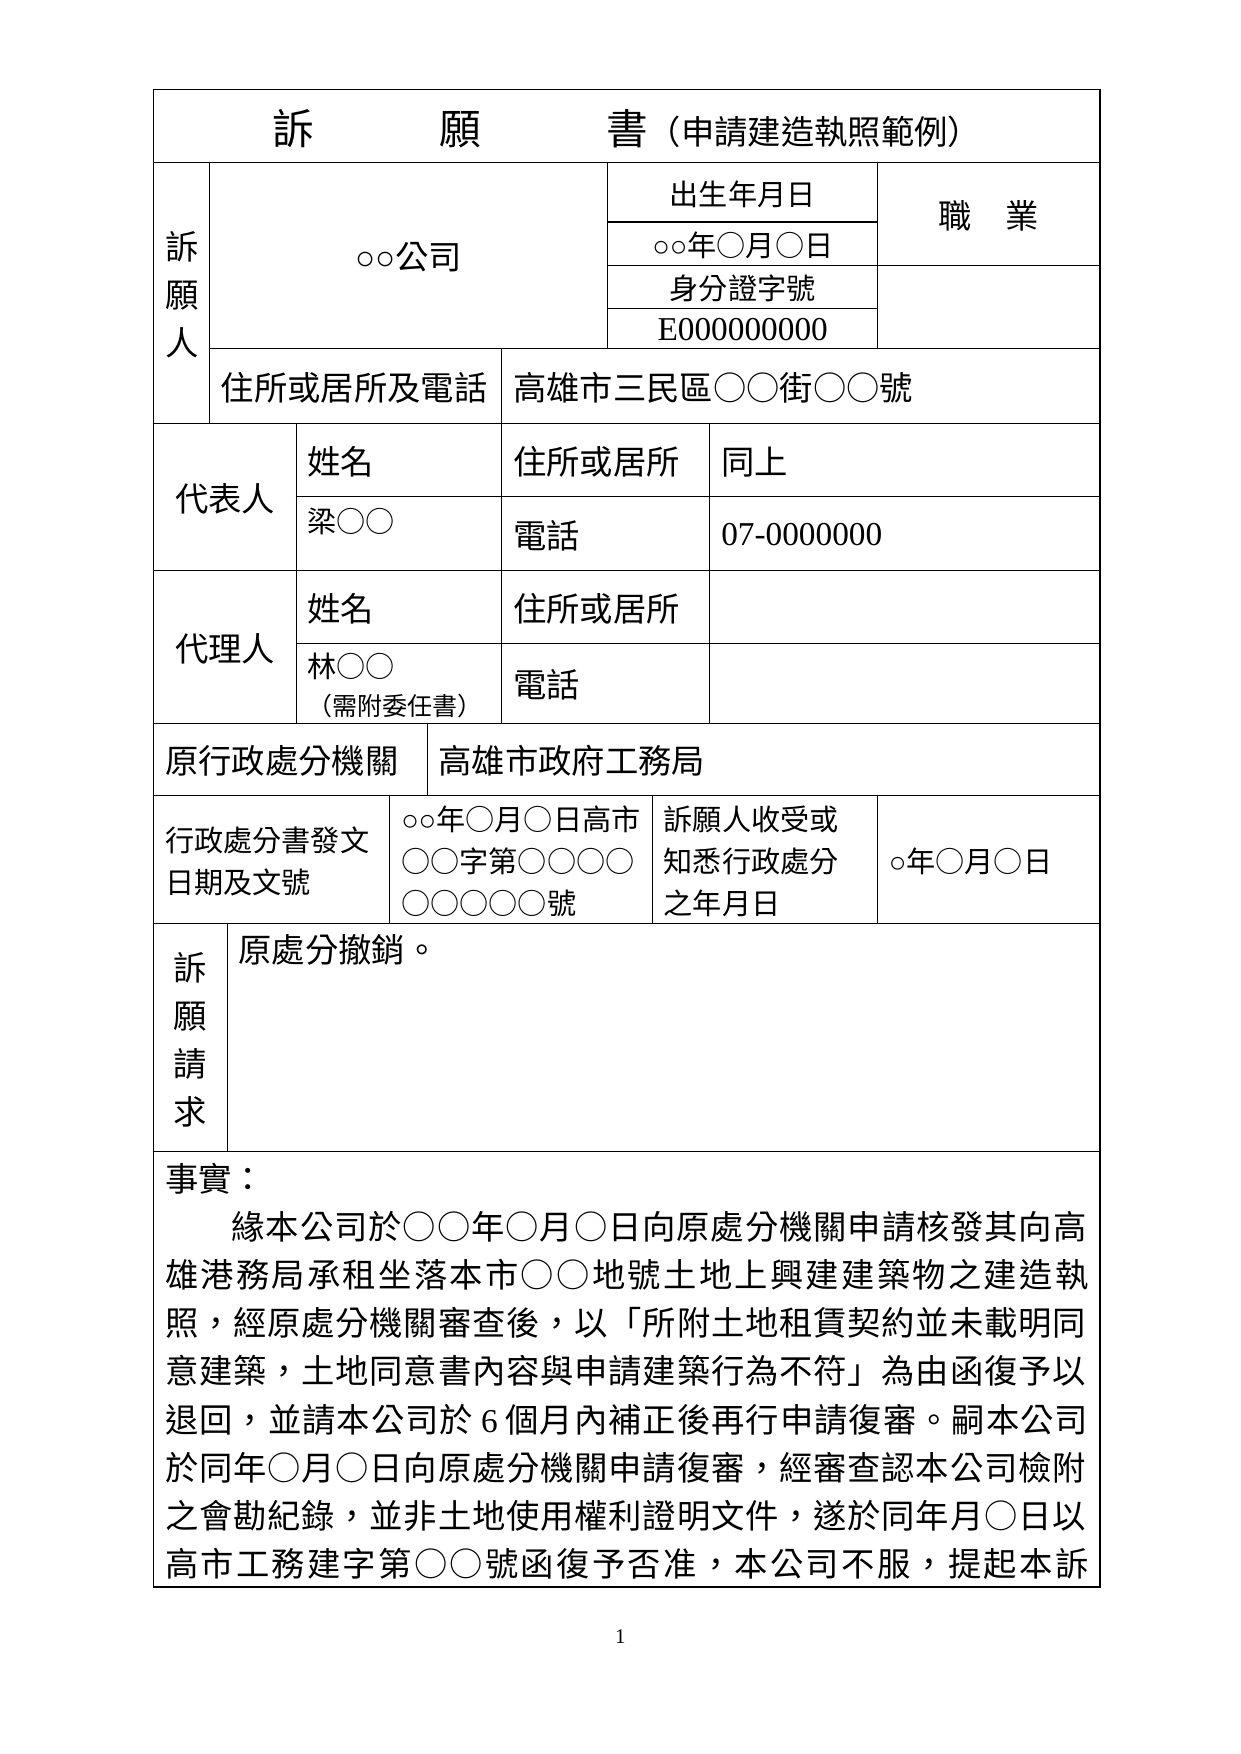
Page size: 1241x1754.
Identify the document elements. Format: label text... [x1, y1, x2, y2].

table_cell 姓名 [297, 571, 501, 643]
table_cell 同上 [710, 424, 1099, 496]
table_cell E000000000 [608, 309, 877, 347]
table_cell 代理人 [154, 571, 296, 723]
table_cell 住所或居所及電話 [210, 349, 501, 423]
table_cell 職 業 [878, 163, 1099, 265]
table_cell 姓名 [297, 424, 501, 496]
table_cell [710, 571, 1099, 643]
table_cell 林○○ （需附委任書） [297, 644, 501, 723]
table_cell 高雄市三民區○○街○○號 [502, 349, 1099, 423]
table_cell 高雄市政府工務局 [428, 724, 1099, 795]
table_cell 出生年月日 [608, 163, 877, 221]
table_cell 事實： 緣本公司於○○年○月○日向原處分機關申請核發其向高雄港務局承租坐落本市○○地號土地上興建建築物之建造執照，經原處分機關審查後，以「所附土地租賃契約並未載明同意建築，土地同意書內容與申請建築行為不符」為由函復予以退回，並請本公司於6個月內補正後再行申請復審。嗣本公司於同年○月○日向原處分機關申請復審，經審查認本公司檢附之會勘紀錄，並非土地使用權利證明文件，遂於同年月○日以高市工務建字第○○號函復予否准，本公司不服，提起本訴 [154, 1152, 1099, 1586]
table_cell ○○年○月○日高市○○字第○○○○○○○○○號 [390, 796, 652, 923]
table_cell 訴願人收受或知悉行政處分之年月日 [653, 796, 877, 923]
table_cell 梁○○ [297, 497, 501, 570]
table_cell 07-0000000 [710, 497, 1099, 570]
table_cell 原行政處分機關 [154, 724, 427, 795]
table_cell [878, 266, 1099, 347]
table_cell ○年○月○日 [878, 796, 1099, 923]
table_header 訴 願 書（申請建造執照範例） [154, 90, 1099, 162]
table_cell [710, 644, 1099, 723]
table_cell ○○公司 [210, 163, 607, 347]
table_cell 訴願人 [154, 163, 209, 423]
table_cell 電話 [502, 497, 709, 570]
table_cell 住所或居所 [502, 571, 709, 643]
table_cell 訴願請求 [154, 924, 227, 1151]
table_cell 身分證字號 [608, 266, 877, 308]
table_cell 代表人 [154, 424, 296, 570]
table_cell ○○年○月○日 [608, 223, 877, 265]
table_cell 原處分撤銷。 [228, 924, 1099, 1151]
table_cell 住所或居所 [502, 424, 709, 496]
table_cell 行政處分書發文日期及文號 [154, 796, 389, 923]
table_cell 電話 [502, 644, 709, 723]
